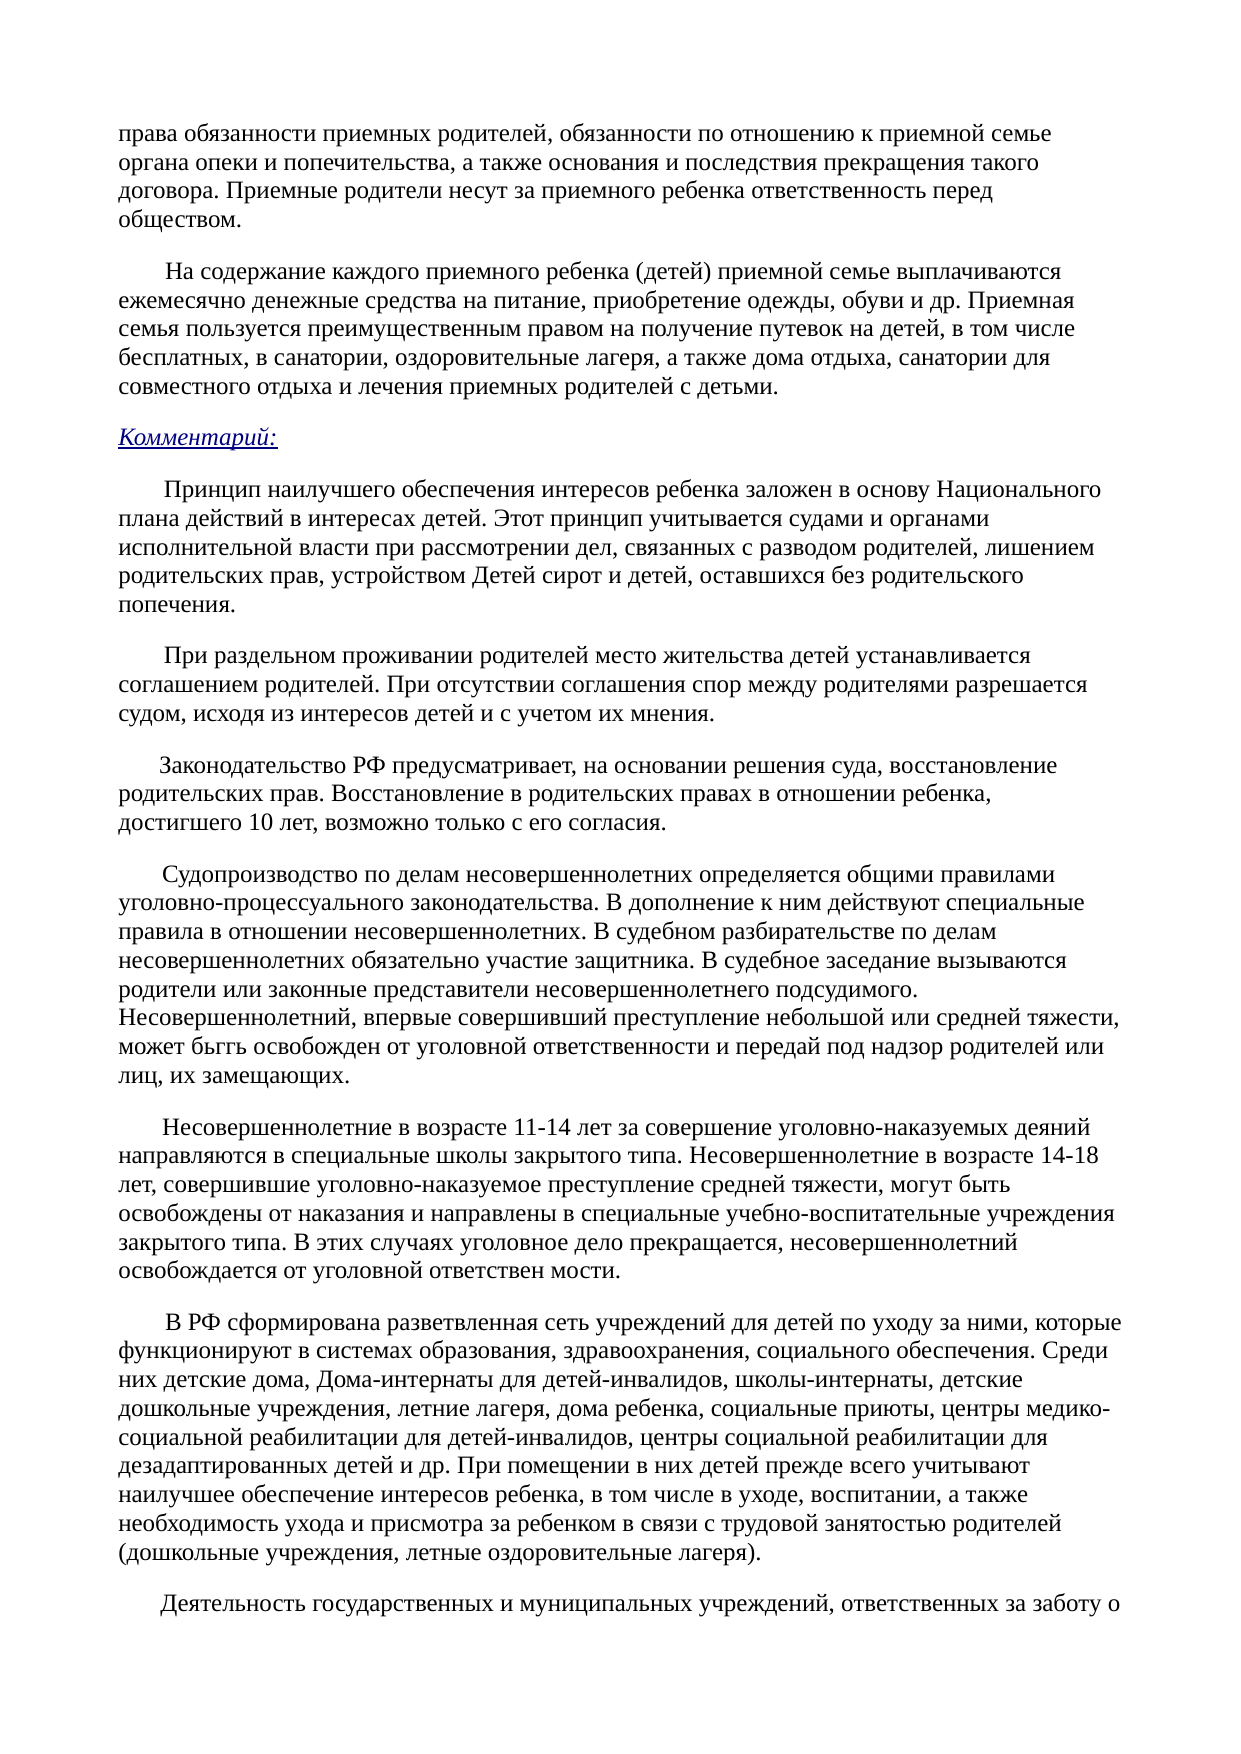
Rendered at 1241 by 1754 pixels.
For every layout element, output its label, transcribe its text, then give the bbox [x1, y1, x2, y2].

text Законодательство РФ предусматривает, на основании решения суда, восстановление родительских прав. Восстановление в родительских правах в отношении ребенка, достигшего 10 лет, возможно только с его согласия. [118, 750, 1122, 836]
text На содержание каждого приемного ребенка (детей) приемной семье выплачиваются ежемесячно денежные средства на питание, приобретение одежды, обуви и др. Приемная семья пользуется преимущественным правом на получение путевок на детей, в том числе бесплатных, в санатории, оздоровительные лагеря, а также дома отдыха, санатории для совместного отдыха и лечения приемных родителей с детьми. [118, 256, 1122, 400]
text В РФ сформирована разветвленная сеть учреждений для детей по уходу за ними, которые функционируют в системах образования, здравоохранения, социального обеспечения. Среди них детские дома, Дома-интернаты для детей-инвалидов, школы-интернаты, детские дошкольные учреждения, летние лагеря, дома ребенка, социальные приюты, центры медико-социальной реабилитации для детей-инвалидов, центры социальной реабилитации для дезадаптированных детей и др. При помещении в них детей прежде всего учитывают наилучшее обеспечение интересов ребенка, в том числе в уходе, воспитании, а также необходимость ухода и присмотра за ребенком в связи с трудовой занятостью родителей (дошкольные учреждения, летные оздоровительные лагеря). [118, 1307, 1122, 1566]
text Судопроизводство по делам несовершеннолетних определяется общими правилами уголовно-процессуального законодательства. В дополнение к ним действуют специальные правила в отношении несовершеннолетних. В судебном разбирательстве по делам несовершеннолетних обязательно участие защитника. В судебное заседание вызываются родители или законные представители несовершеннолетнего подсудимого. Несовершеннолетний, впервые совершивший преступление небольшой или средней тяжести, может бьггь освобожден от уголовной ответственности и передай под надзор родителей или лиц, их замещающих. [118, 859, 1122, 1089]
text Деятельность государственных и муниципальных учреждений, ответственных за заботу о [118, 1588, 1122, 1617]
text Несовершеннолетние в возрасте 11-14 лет за совершение уголовно-наказуемых деяний направляются в специальные школы закрытого типа. Несовершеннолетние в возрасте 14-18 лет, совершившие уголовно-наказуемое преступление средней тяжести, могут быть освобождены от наказания и направлены в специальные учебно-воспитательные учреждения закрытого типа. В этих случаях уголовное дело прекращается, несовершеннолетний освобождается от уголовной ответствен мости. [118, 1112, 1122, 1284]
text Комментарий: [118, 422, 1122, 451]
text права обязанности приемных родителей, обязанности по отношению к приемной семье органа опеки и попечительства, а также основания и последствия прекращения такого договора. Приемные родители несут за приемного ребенка ответственность перед обществом. [118, 118, 1122, 233]
text Принцип наилучшего обеспечения интересов ребенка заложен в основу Национального плана действий в интересах детей. Этот принцип учитывается судами и органами исполнительной власти при рассмотрении дел, связанных с разводом родителей, лишением родительских прав, устройством Детей сирот и детей, оставшихся без родительского попечения. [118, 474, 1122, 618]
text При раздельном проживании родителей место жительства детей устанавливается соглашением родителей. При отсутствии соглашения спор между родителями разрешается судом, исходя из интересов детей и с учетом их мнения. [118, 641, 1122, 727]
